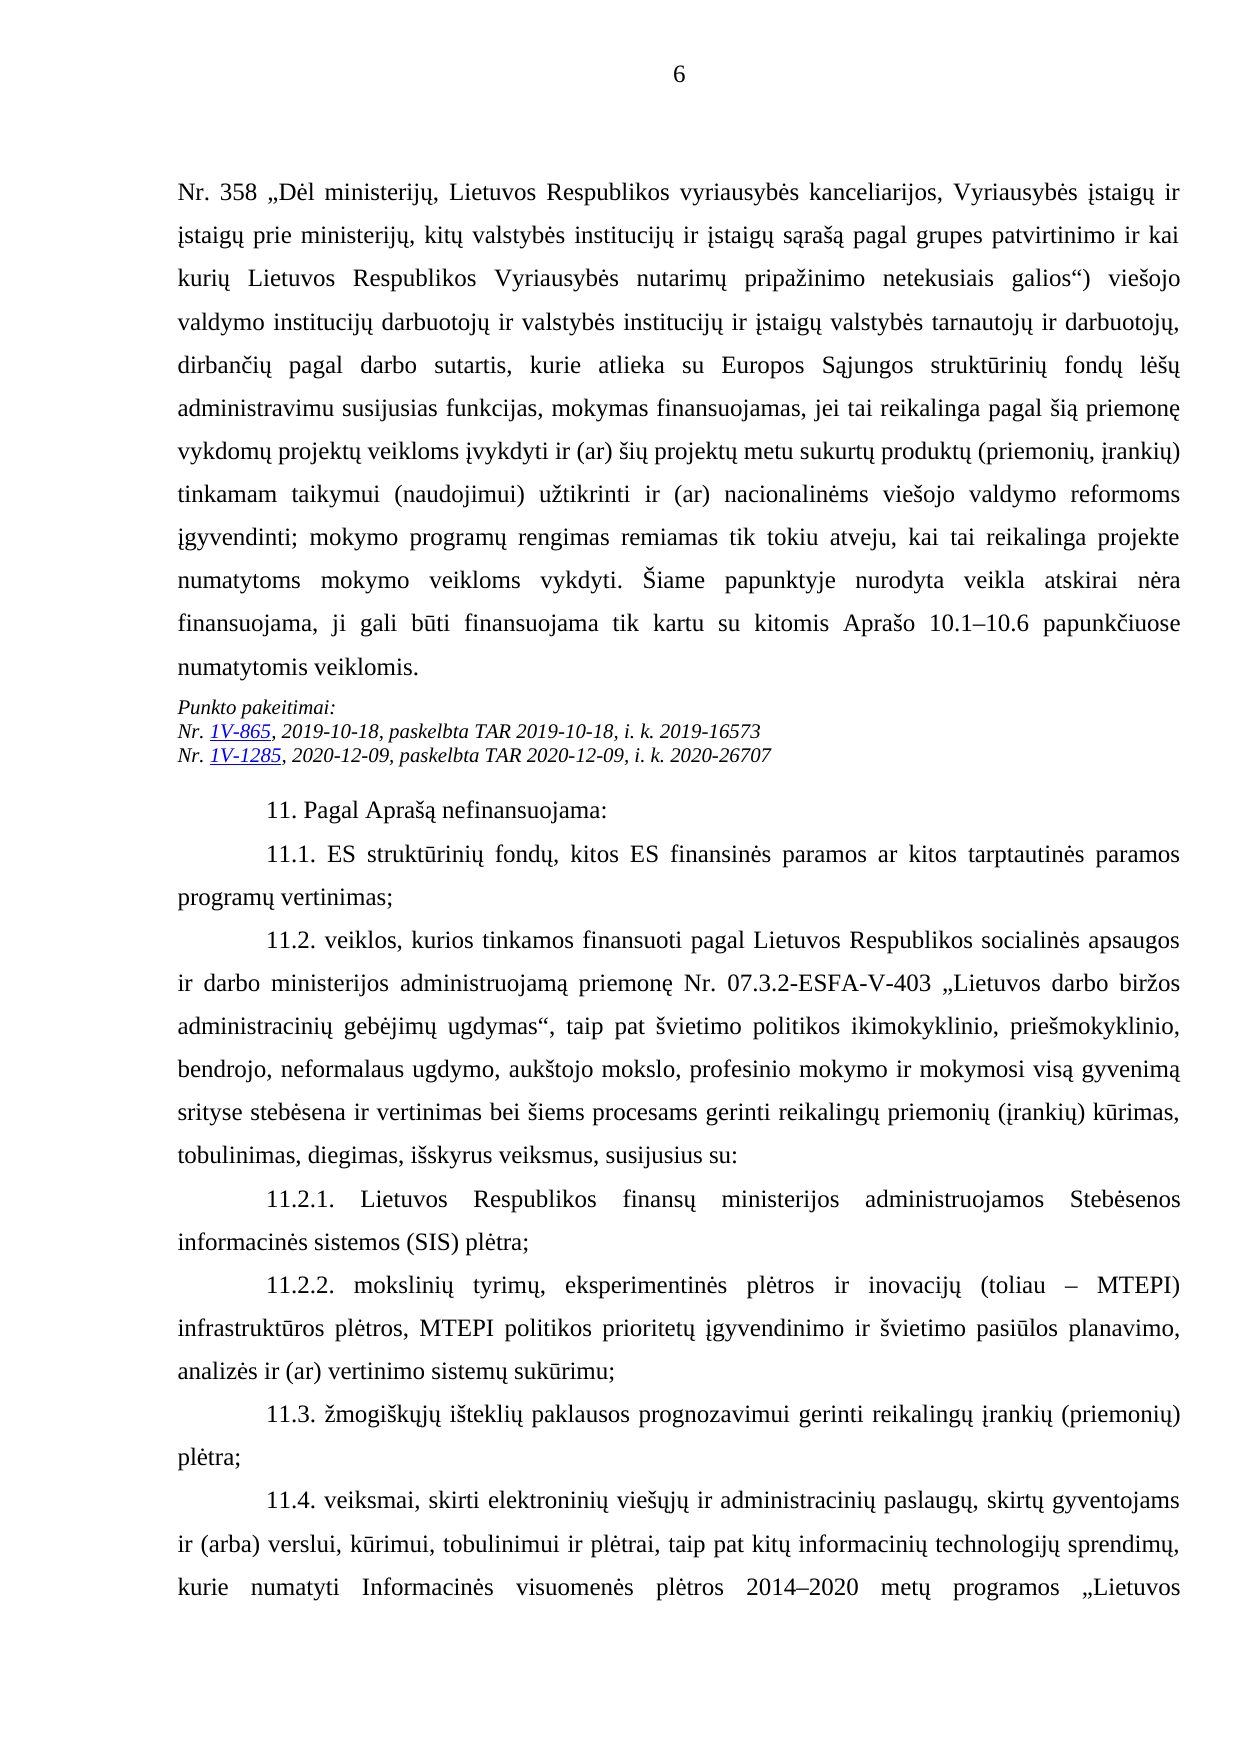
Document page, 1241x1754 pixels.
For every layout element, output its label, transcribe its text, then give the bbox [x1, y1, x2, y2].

text 11.2.1. Lietuvos Respublikos finansų ministerijos administruojamos Stebėsenos informacinės sistemos (SIS) plėtra; [177, 1184, 1181, 1256]
text Nr. 1V-1285, 2020-12-09, paskelbta TAR 2020-12-09, i. k. 2020-26707 [177, 743, 1181, 767]
text 11.4. veiksmai, skirti elektroninių viešųjų ir administracinių paslaugų, skirtų gyventojams ir (arba) verslui, kūrimui, tobulinimui ir plėtrai, taip pat kitų informacinių technologijų sprendimų, kurie numatyti Informacinės visuomenės plėtros 2014–2020 metų programos „Lietuvos [177, 1486, 1181, 1601]
text Nr. 1V-865, 2019-10-18, paskelbta TAR 2019-10-18, i. k. 2019-16573 [177, 719, 1181, 743]
text Nr. 358 „Dėl ministerijų, Lietuvos Respublikos vyriausybės kanceliarijos, Vyriausybės įstaigų ir įstaigų prie ministerijų, kitų valstybės institucijų ir įstaigų sąrašą pagal grupes patvirtinimo ir kai kurių Lietuvos Respublikos Vyriausybės nutarimų pripažinimo netekusiais galios“) viešojo valdymo institucijų darbuotojų ir valstybės institucijų ir įstaigų valstybės tarnautojų ir darbuotojų, dirbančių pagal darbo sutartis, kurie atlieka su Europos Sąjungos struktūrinių fondų lėšų administravimu susijusias funkcijas, mokymas finansuojamas, jei tai reikalinga pagal šią priemonę vykdomų projektų veikloms įvykdyti ir (ar) šių projektų metu sukurtų produktų (priemonių, įrankių) tinkamam taikymui (naudojimui) užtikrinti ir (ar) nacionalinėms viešojo valdymo reformoms įgyvendinti; mokymo programų rengimas remiamas tik tokiu atveju, kai tai reikalinga projekte numatytoms mokymo veikloms vykdyti. Šiame papunktyje nurodyta veikla atskirai nėra finansuojama, ji gali būti finansuojama tik kartu su kitomis Aprašo 10.1–10.6 papunkčiuose numatytomis veiklomis. [177, 177, 1181, 680]
text 11.2.2. mokslinių tyrimų, eksperimentinės plėtros ir inovacijų (toliau – MTEPI) infrastruktūros plėtros, MTEPI politikos prioritetų įgyvendinimo ir švietimo pasiūlos planavimo, analizės ir (ar) vertinimo sistemų sukūrimu; [177, 1270, 1181, 1385]
text 11.2. veiklos, kurios tinkamos finansuoti pagal Lietuvos Respublikos socialinės apsaugos ir darbo ministerijos administruojamą priemonę Nr. 07.3.2-ESFA-V-403 „Lietuvos darbo biržos administracinių gebėjimų ugdymas“, taip pat švietimo politikos ikimokyklinio, priešmokyklinio, bendrojo, neformalaus ugdymo, aukštojo mokslo, profesinio mokymo ir mokymosi visą gyvenimą srityse stebėsena ir vertinimas bei šiems procesams gerinti reikalingų priemonių (įrankių) kūrimas, tobulinimas, diegimas, išskyrus veiksmus, susijusius su: [177, 925, 1181, 1169]
text Punkto pakeitimai: [177, 695, 1181, 719]
text 11.1. ES struktūrinių fondų, kitos ES finansinės paramos ar kitos tarptautinės paramos programų vertinimas; [177, 839, 1181, 911]
text 11. Pagal Aprašą nefinansuojama: [177, 796, 1181, 824]
text 11.3. žmogiškųjų išteklių paklausos prognozavimui gerinti reikalingų įrankių (priemonių) plėtra; [177, 1399, 1181, 1471]
